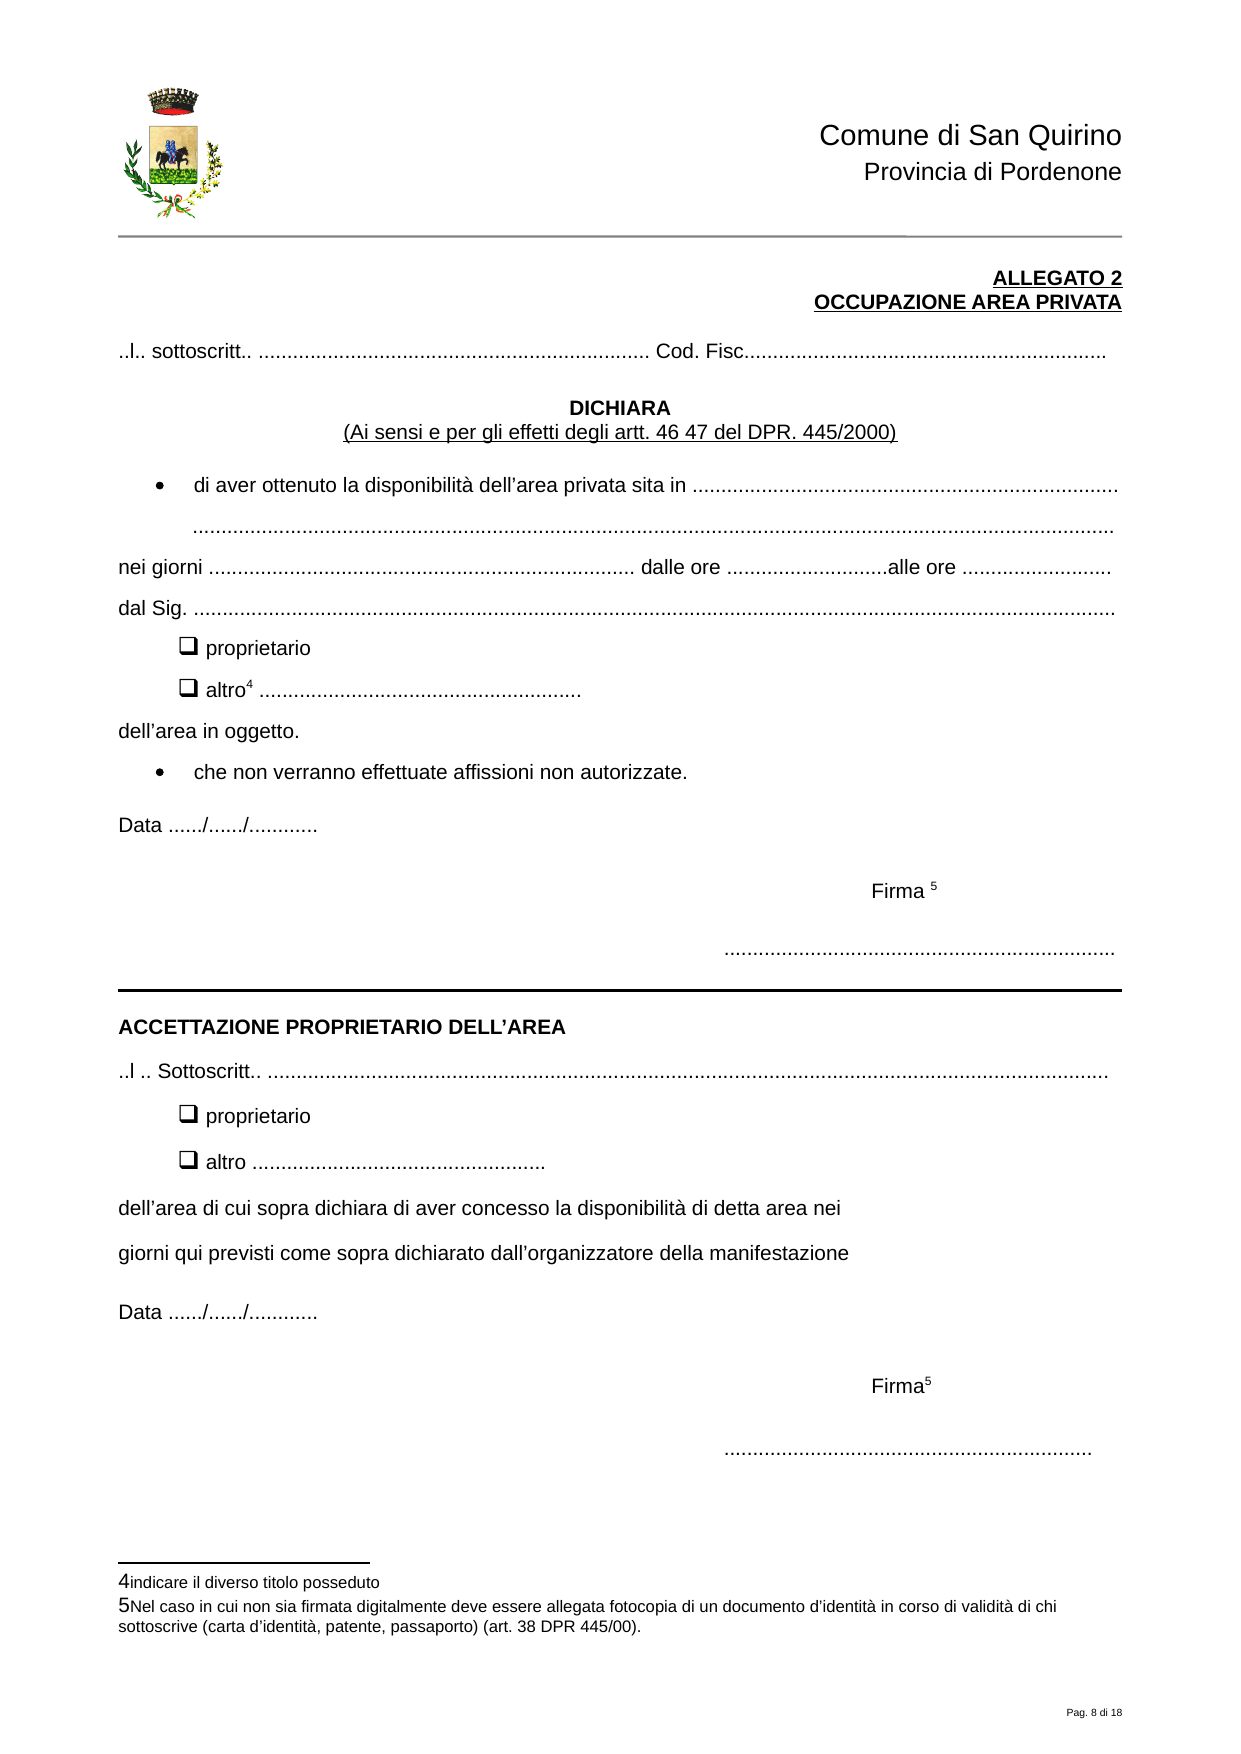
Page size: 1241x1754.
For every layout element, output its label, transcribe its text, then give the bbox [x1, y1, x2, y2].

text Firma5 [118, 1374, 1122, 1398]
list che non verranno effettuate affissioni non autorizzate. [156, 760, 1122, 784]
text giorni qui previsti come sopra dichiarato dall’organizzatore della manifestazione [118, 1241, 1122, 1264]
text (Ai sensi e per gli effetti degli artt. 46 47 del DPR. 445/2000) [118, 420, 1122, 444]
text OCCUPAZIONE AREA PRIVATA [118, 290, 1122, 314]
text Comune di San Quirino [224, 118, 1122, 152]
text  altro ................................................... [177, 1150, 1122, 1175]
text ALLEGATO 2 [118, 266, 1122, 290]
text ................................................................ [118, 1435, 1122, 1459]
text dell’area di cui sopra dichiara di aver concesso la disponibilità di detta area nei [118, 1196, 1122, 1220]
text  proprietario [177, 1104, 1122, 1129]
list di aver ottenuto la disponibilità dell’area privata sita in .......................................................................... [156, 473, 1122, 497]
text Data ....../....../............ [118, 813, 1122, 837]
text Data ....../....../............ [118, 1300, 1122, 1324]
text DICHIARA [118, 396, 1122, 420]
text dal Sig. ................................................................................................................................................................ [118, 595, 1122, 619]
text dell’area in oggetto. [118, 719, 1122, 743]
text  altro ........................................................ [177, 678, 1122, 703]
text  proprietario [177, 636, 1122, 661]
text nei giorni .......................................................................... dalle ore ............................alle ore .......................... [118, 555, 1122, 579]
picture [122, 87, 224, 219]
text Provincia di Pordenone [224, 157, 1122, 185]
text indicare il diverso titolo posseduto [118, 1569, 1122, 1593]
text Nel caso in cui non sia firmata digitalmente deve essere allegata fotocopia di un documento d’identità in corso di validità di chi sottoscrive (carta d’identità, patente, passaporto) (art. 38 DPR 445/00). [118, 1593, 1122, 1636]
text ..l .. Sottoscritt.. .................................................................................................................................................. [118, 1059, 1122, 1083]
text ACCETTAZIONE PROPRIETARIO DELL’AREA [118, 1014, 1122, 1038]
text Firma [118, 879, 1122, 903]
text ................................................................................................................................................................ [192, 514, 1122, 538]
text .................................................................... [118, 936, 1122, 960]
text ..l.. sottoscritt.. .................................................................... Cod. Fisc............................................................... [118, 339, 1122, 363]
